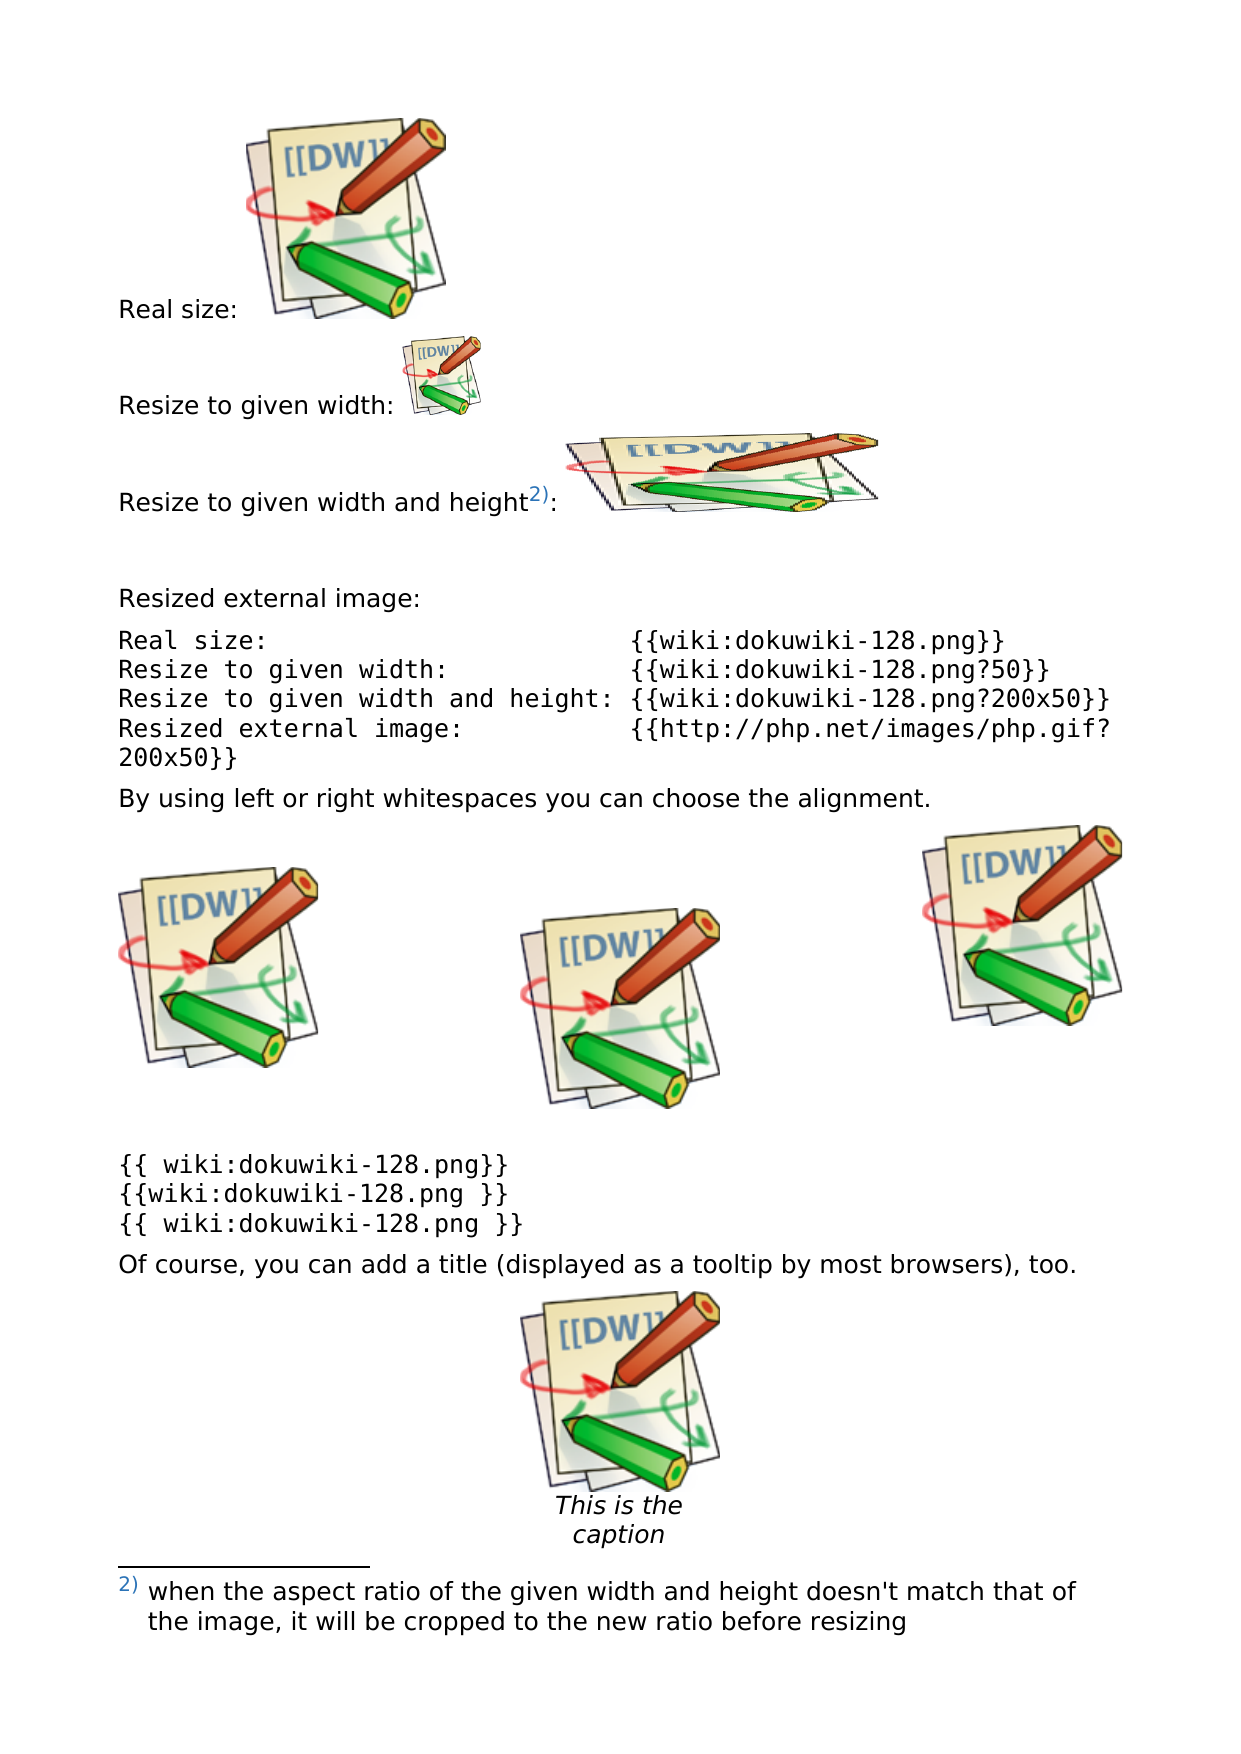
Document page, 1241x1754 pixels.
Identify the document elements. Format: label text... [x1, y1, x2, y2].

text This is the caption [520, 1492, 720, 1550]
picture [118, 867, 319, 1068]
text Real size: {{wiki:dokuwiki-128.png}} Resize to given width: {{wiki:dokuwiki-128.png?50}} Resize to given width and height: {{wiki:dokuwiki-128.png?200x50}} Resized external image: {{http://php.net/images/php.gif?200x50}} [118, 626, 1122, 772]
picture [565, 433, 879, 512]
text when the aspect ratio of the given width and height doesn't match that of the image, it will be cropped to the new ratio before resizing [118, 1573, 1122, 1636]
picture [402, 336, 481, 415]
text Of course, you can add a title (displayed as a tooltip by most browsers), too. [118, 1250, 1122, 1279]
picture [520, 908, 720, 1109]
text Resized external image: [118, 530, 1122, 614]
text Resize to given width: [118, 337, 1122, 421]
picture [520, 1291, 720, 1492]
text {{ wiki:dokuwiki-128.png}} {{wiki:dokuwiki-128.png }} {{ wiki:dokuwiki-128.png }} [118, 1151, 1122, 1238]
text By using left or right whitespaces you can choose the alignment. [118, 784, 1122, 813]
picture [246, 118, 446, 319]
picture [922, 825, 1123, 1026]
text Real size: [118, 118, 1122, 324]
text Resize to given width and height: [118, 433, 1122, 517]
